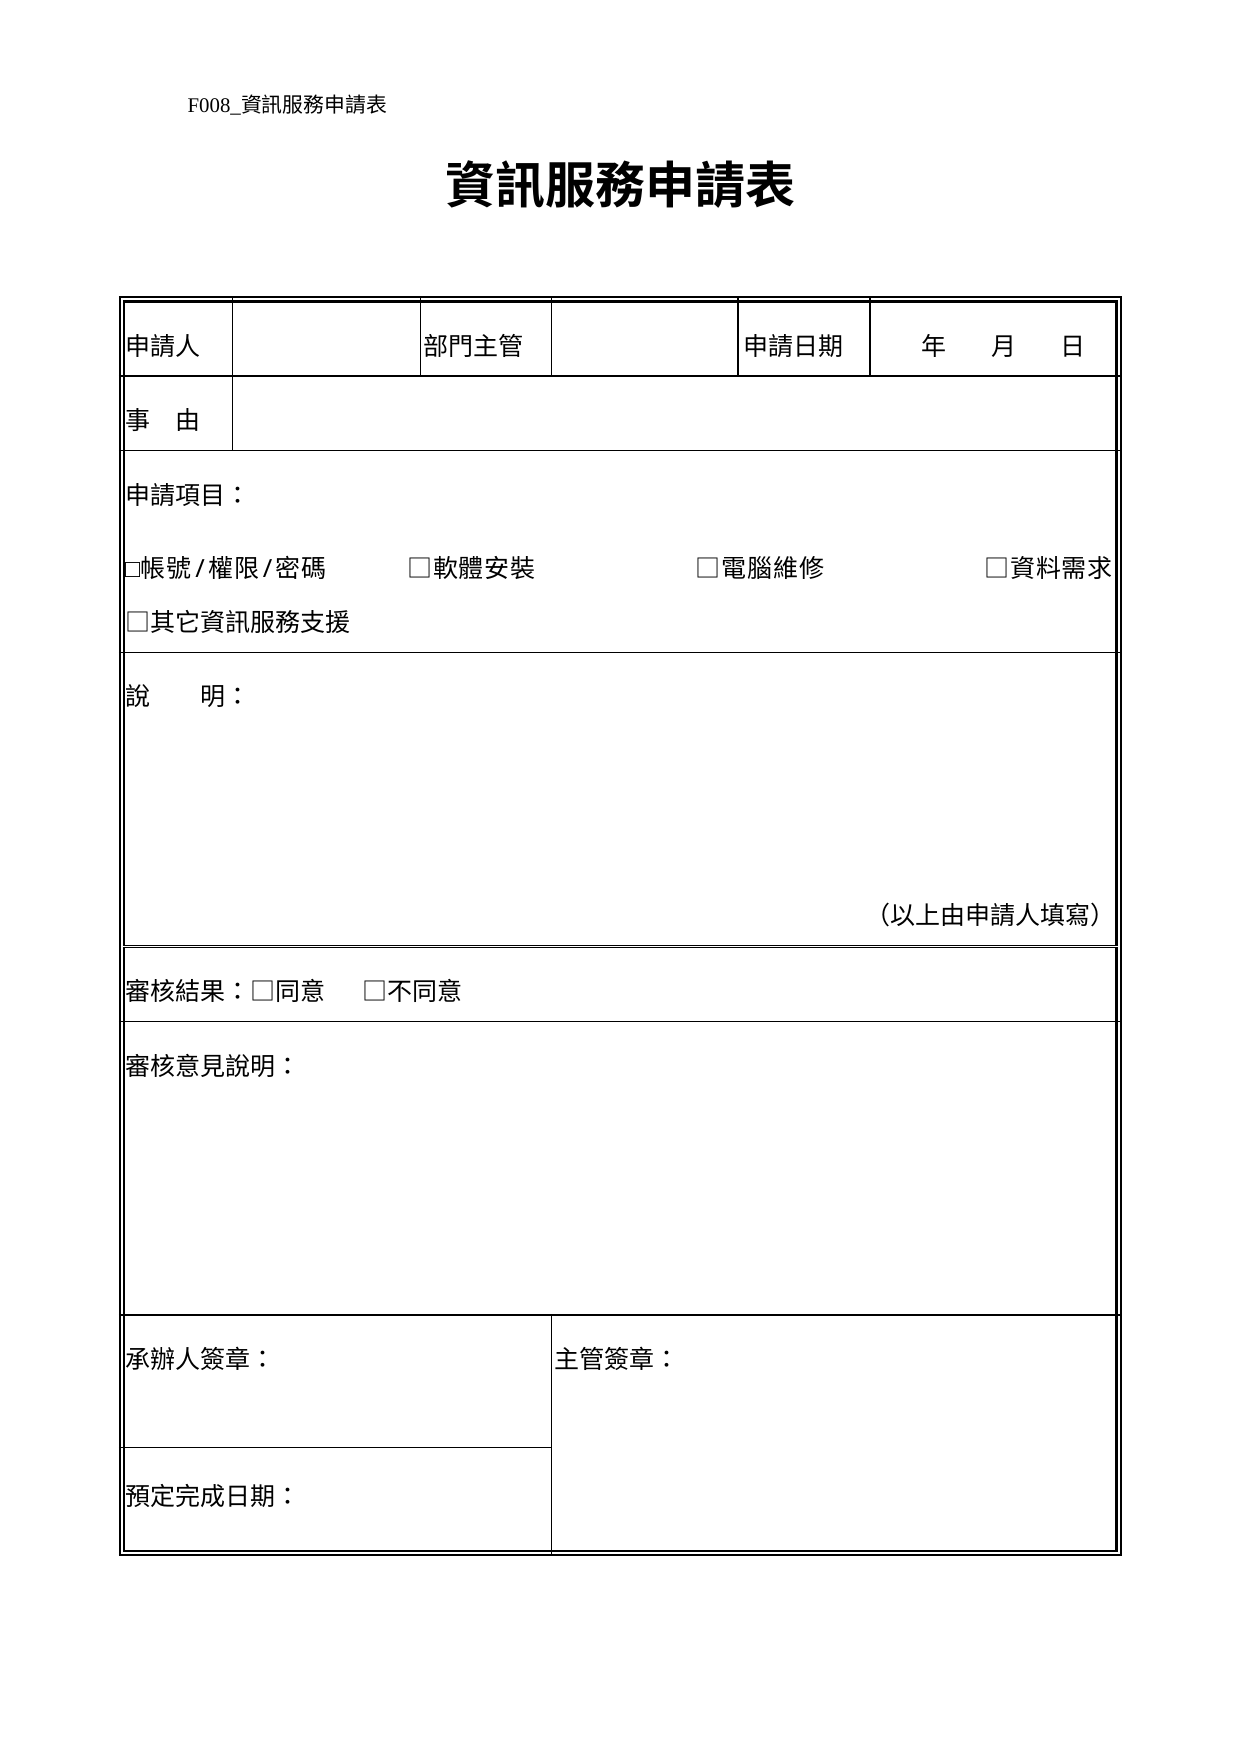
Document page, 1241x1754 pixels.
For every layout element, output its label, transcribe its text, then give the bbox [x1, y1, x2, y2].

table_header [552, 303, 737, 375]
table_cell [233, 377, 1115, 450]
table_header 申請日期 [739, 303, 869, 375]
table_header [233, 303, 420, 375]
table_cell 承辦人簽章： [125, 1316, 551, 1447]
table_cell 事 由 [125, 377, 232, 450]
text 資訊服務申請表 [187, 160, 1053, 214]
table_header 申請人 [125, 303, 232, 375]
table_cell 主管簽章： [552, 1316, 1115, 1550]
table_cell 審核結果：□同意 □不同意 [125, 948, 1115, 1021]
table_cell 申請項目： □帳號/權限/密碼 □軟體安裝 □電腦維修 □資料需求 □其它資訊服務支援 [125, 451, 1115, 651]
table_cell 預定完成日期： [125, 1448, 551, 1550]
table_cell 說 明： （以上由申請人填寫） [125, 653, 1115, 944]
table_header 部門主管 [421, 303, 551, 375]
table_cell 審核意見說明： [125, 1022, 1115, 1314]
table_header 年 月 日 [871, 303, 1115, 375]
